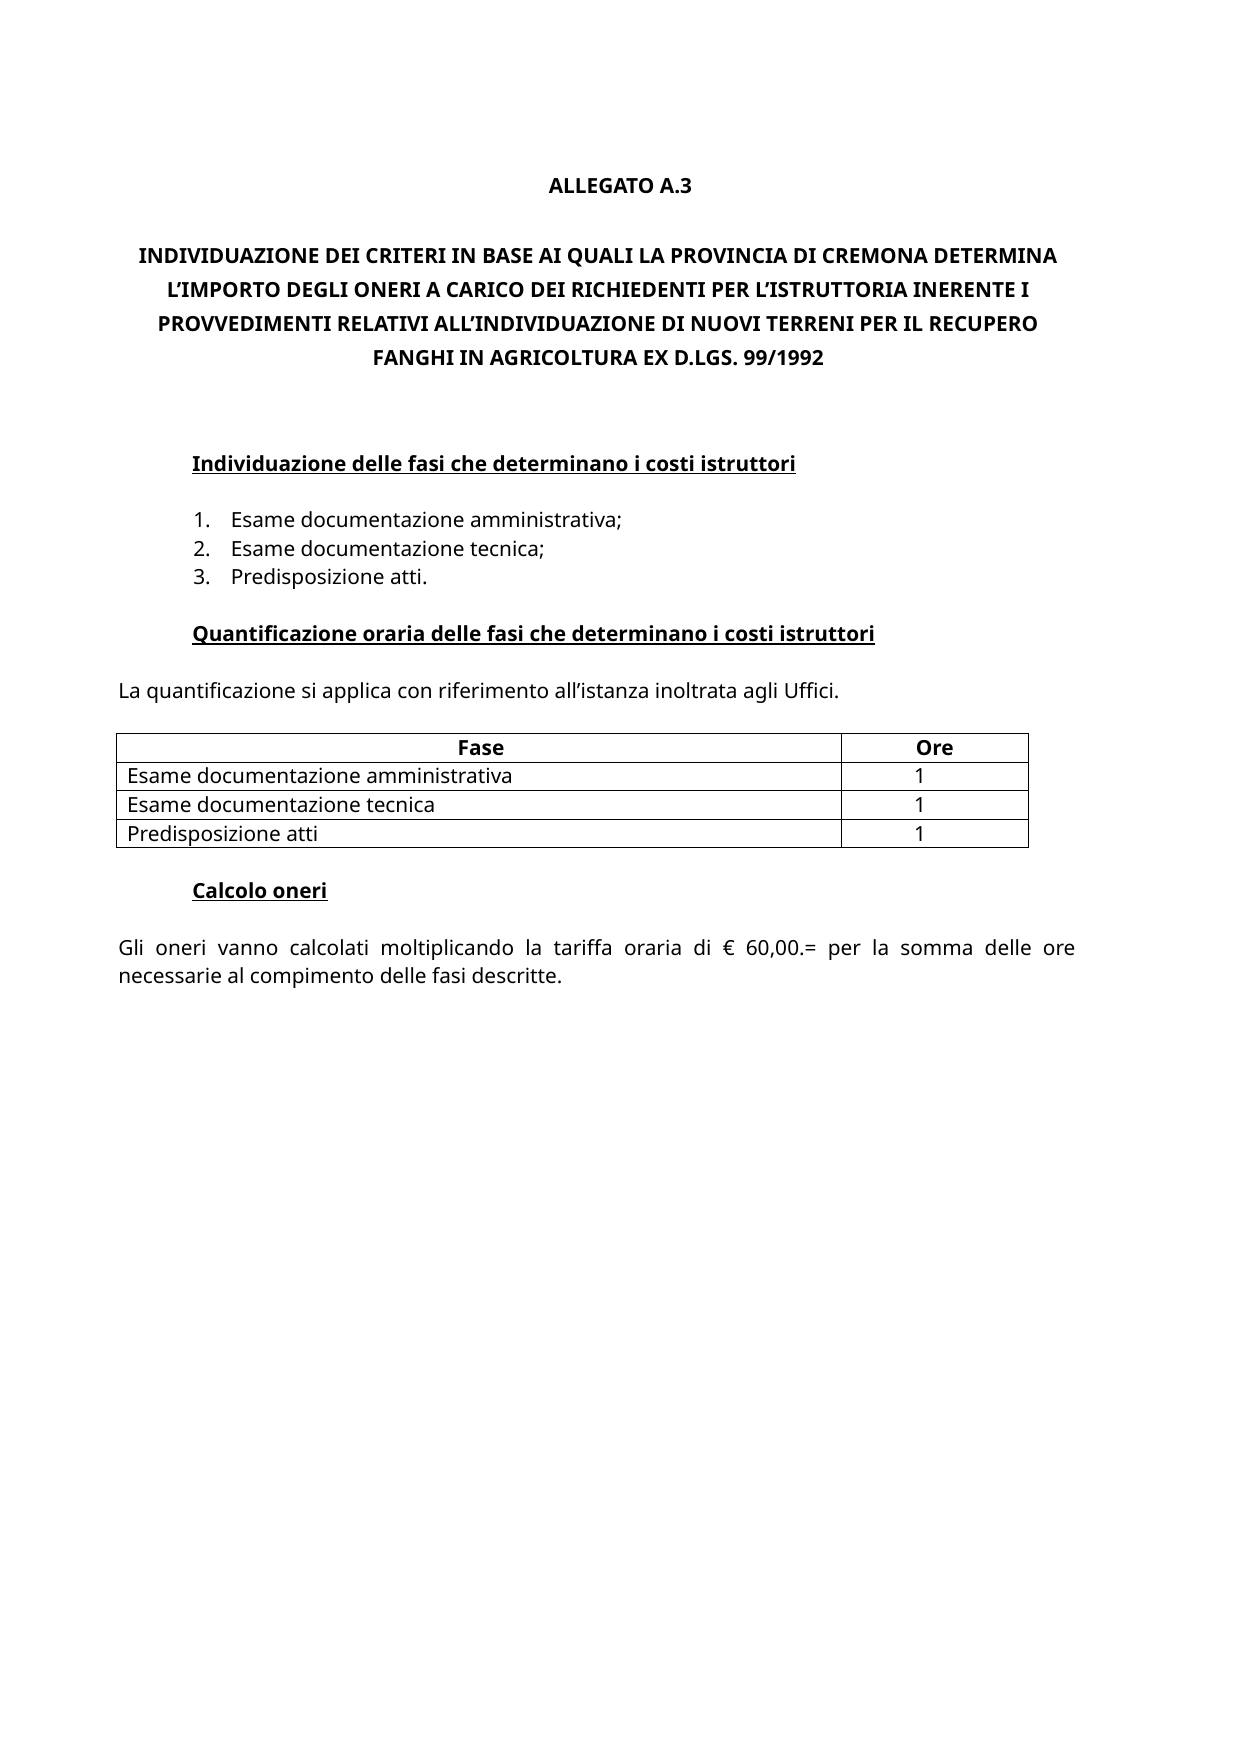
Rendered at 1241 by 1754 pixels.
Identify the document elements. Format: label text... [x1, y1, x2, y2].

table_cell 1 [842, 763, 1028, 790]
text La quantificazione si applica con riferimento all’istanza inoltrata agli Uffici. [118, 676, 1122, 704]
text INDIVIDUAZIONE DEI CRITERI IN BASE AI QUALI LA PROVINCIA DI CREMONA DETERMINA L’IMPORTO DEGLI ONERI A CARICO DEI RICHIEDENTI PER L’ISTRUTTORIA INERENTE I PROVVEDIMENTI RELATIVI ALL’INDIVIDUAZIONE DI NUOVI TERRENI PER IL RECUPERO FANGHI IN AGRICOLTURA EX D.LGS. 99/1992 [118, 241, 1078, 372]
text Gli oneri vanno calcolati moltiplicando la tariffa oraria di € 60,00.= per la somma delle ore necessarie al compimento delle fasi descritte. [118, 933, 1078, 989]
list Esame documentazione amministrativa; [193, 506, 1122, 534]
table_header Fase [117, 734, 841, 762]
list Predisposizione atti. [193, 562, 1122, 591]
text Individuazione delle fasi che determinano i costi istruttori [118, 449, 1122, 477]
title ALLEGATO A.3 [118, 172, 1122, 200]
table_cell Esame documentazione amministrativa [117, 763, 841, 790]
list Esame documentazione tecnica; [193, 534, 1122, 562]
table_cell Esame documentazione tecnica [117, 791, 841, 819]
table_cell Predisposizione atti [117, 820, 841, 847]
table_cell 1 [842, 820, 1028, 847]
text Quantificazione oraria delle fasi che determinano i costi istruttori [118, 619, 1122, 648]
text Calcolo oneri [118, 876, 1122, 904]
table_cell 1 [842, 791, 1028, 819]
table_header Ore [842, 734, 1028, 762]
